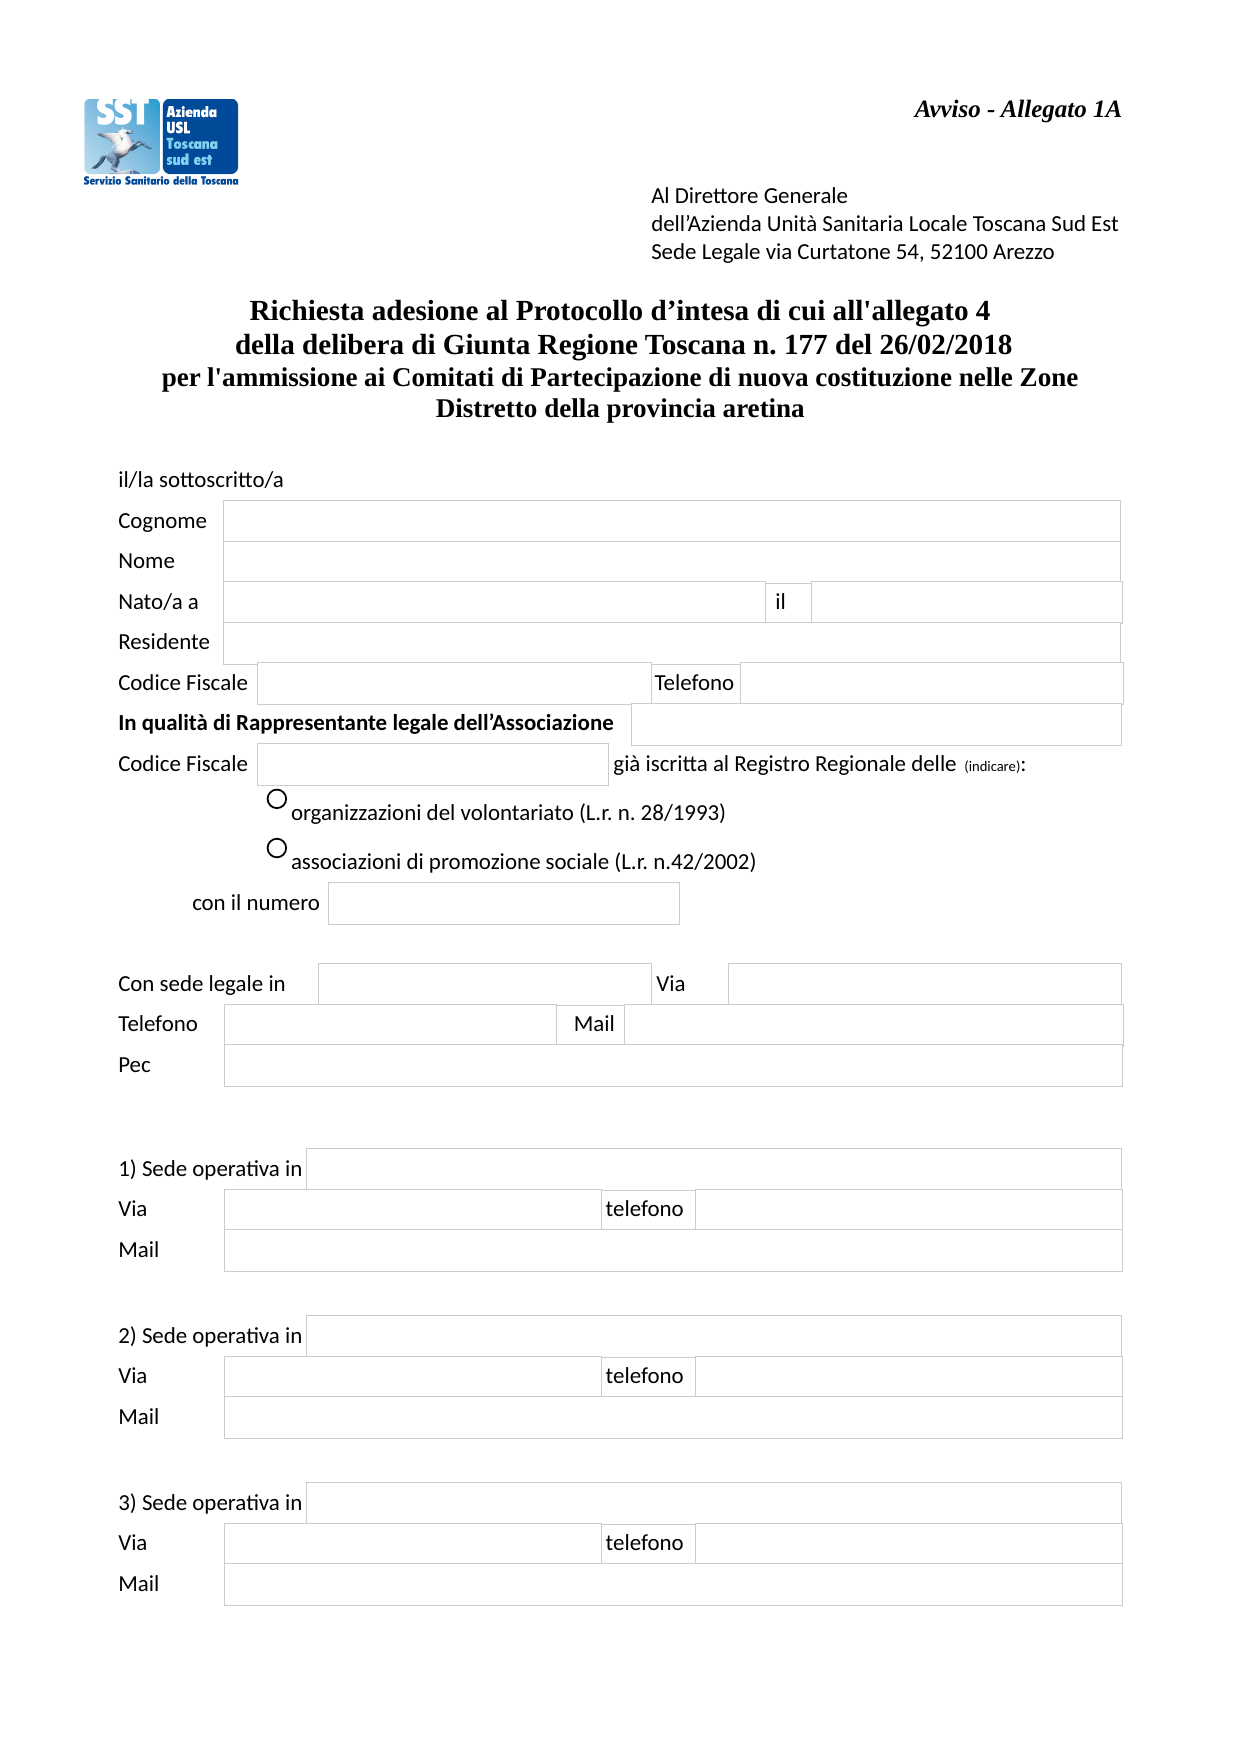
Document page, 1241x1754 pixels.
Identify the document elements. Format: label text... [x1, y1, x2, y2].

subtitle della delibera di Giunta Regione Toscana n. 177 del 26/02/2018 [118, 327, 1122, 361]
text Telefono [118, 1009, 224, 1037]
text già iscritta al Registro Regionale delle (indicare): [609, 749, 1122, 777]
text Nato/a a [118, 587, 223, 615]
text dell’Azienda Unità Sanitaria Locale Toscana Sud Est [651, 209, 1122, 237]
text Al Direttore Generale [651, 181, 1122, 209]
text 1) Sede operativa in [118, 1154, 306, 1182]
text organizzazioni del volontariato (L.r. n. 28/1993) [118, 789, 1122, 826]
text Nome [118, 546, 223, 574]
text il/la sottoscritto/a [118, 465, 1122, 493]
text Cognome [118, 506, 223, 534]
text Mail [118, 1235, 224, 1263]
text Mail [118, 1569, 224, 1597]
text il [766, 587, 811, 615]
picture [81, 99, 241, 188]
subtitle Richiesta adesione al Protocollo d’intesa di cui all'allegato 4 [118, 293, 1122, 327]
text Via [118, 1194, 224, 1222]
text Via [118, 1361, 224, 1389]
text Telefono [652, 668, 740, 696]
text Sede Legale via Curtatone 54, 52100 Arezzo [651, 237, 1122, 266]
text Mail [118, 1402, 224, 1430]
text telefono [602, 1528, 695, 1557]
text [680, 888, 1122, 916]
text Via [652, 969, 728, 997]
text Residente [118, 627, 223, 656]
text 3) Sede operativa in [118, 1488, 306, 1516]
text Mail [557, 1009, 624, 1037]
text associazioni di promozione sociale (L.r. n.42/2002) [118, 839, 1122, 875]
text Codice Fiscale [118, 668, 257, 696]
text telefono [602, 1361, 695, 1389]
text con il numero [118, 888, 328, 916]
text Codice Fiscale [118, 749, 257, 777]
text per l'ammissione ai Comitati di Partecipazione di nuova costituzione nelle Zone Distretto della provincia aretina [118, 361, 1122, 423]
text Via [118, 1528, 224, 1557]
text telefono [602, 1194, 695, 1222]
text Pec [118, 1050, 224, 1078]
text Con sede legale in [118, 969, 318, 997]
text 2) Sede operativa in [118, 1321, 306, 1349]
text In qualità di Rappresentante legale dell’Associazione [118, 708, 631, 737]
